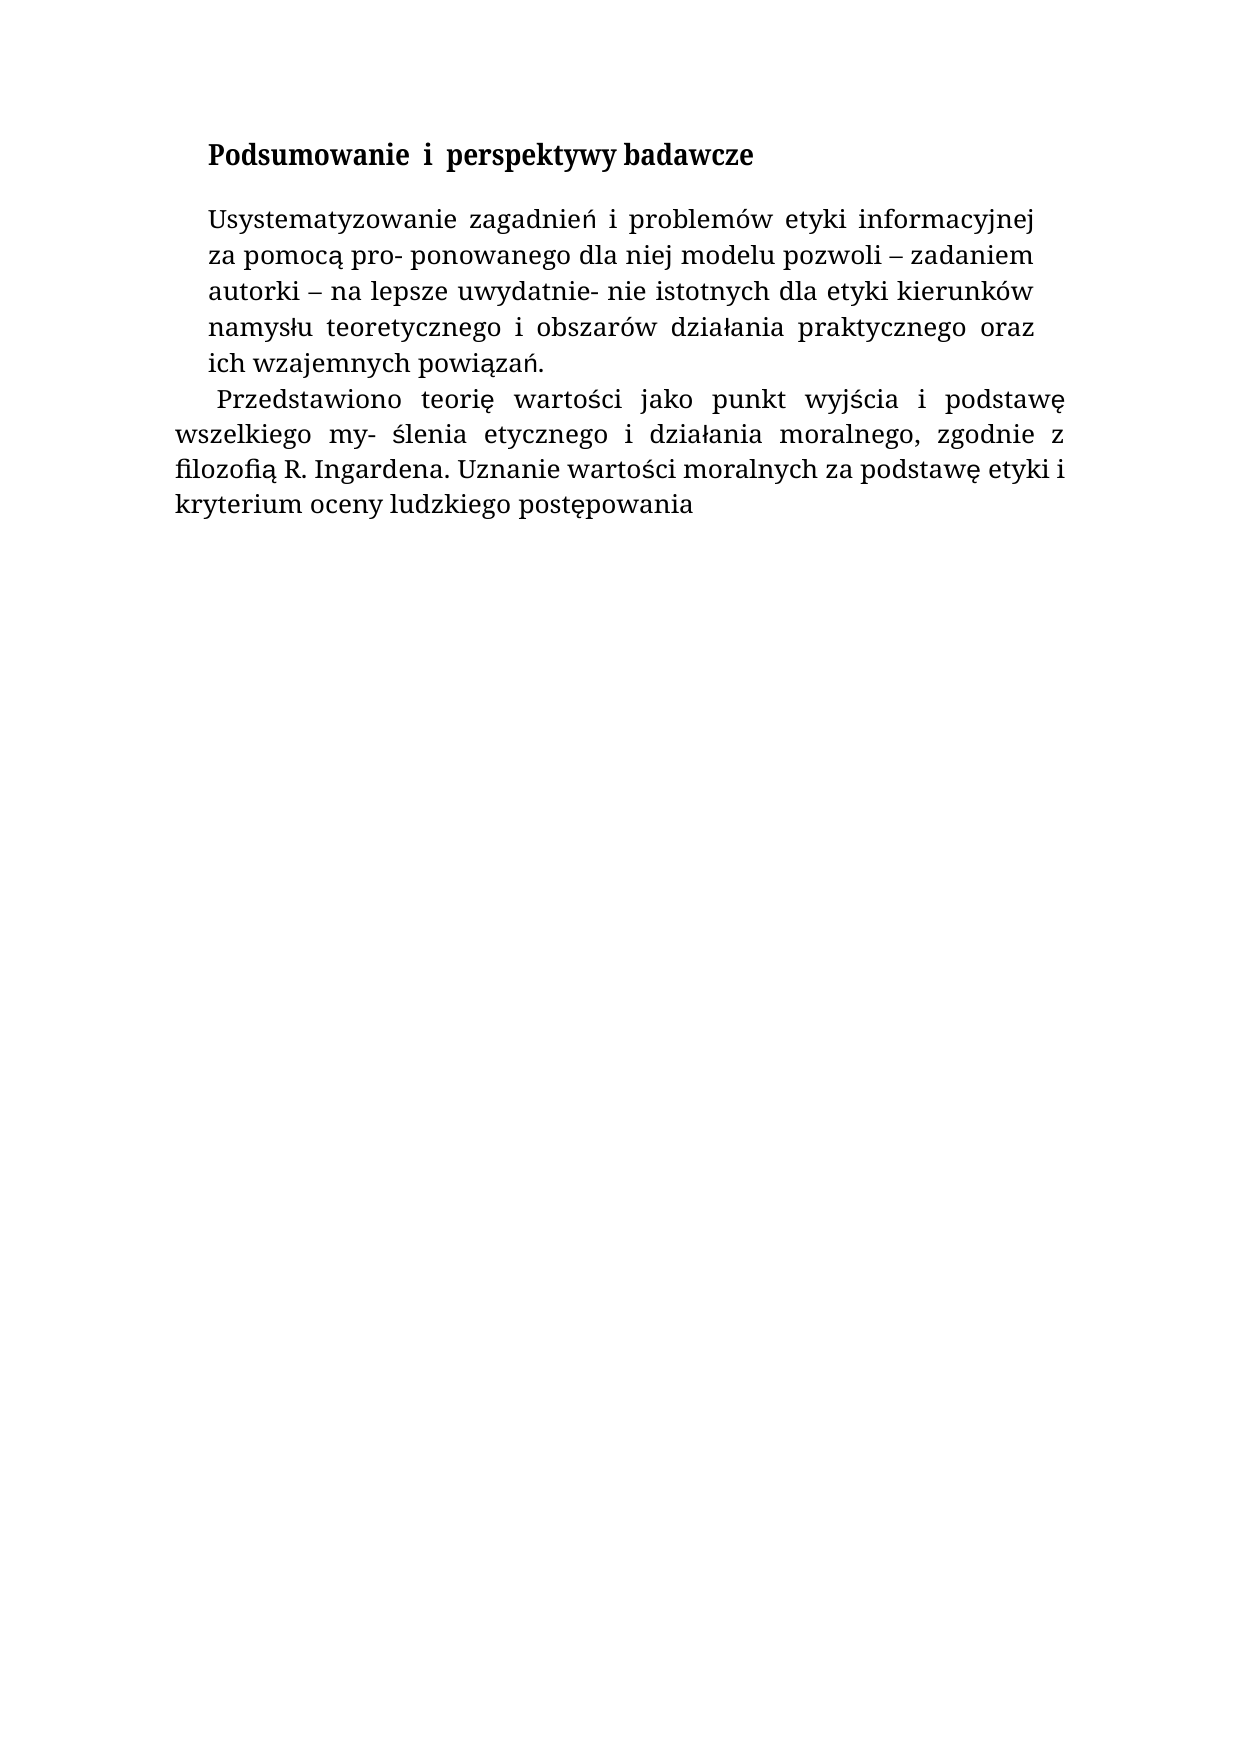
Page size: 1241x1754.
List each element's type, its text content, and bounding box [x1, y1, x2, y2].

text Przedstawiono teorię wartości jako punkt wyjścia i podstawę wszelkiego my- ślenia etycznego i działania moralnego, zgodnie z filozofią R. Ingardena. Uznanie wartości moralnych za podstawę etyki i kryterium oceny ludzkiego postępowania [175, 382, 1065, 521]
text Usystematyzowanie zagadnień i problemów etyki informacyjnej za pomocą pro- ponowanego dla niej modelu pozwoli – zadaniem autorki – na lepsze uwydatnie- nie istotnych dla etyki kierunków namysłu teoretycznego i obszarów działania praktycznego oraz ich wzajemnych powiązań. [208, 201, 1035, 379]
subtitle Podsumowanie i perspektywy badawcze [208, 134, 1065, 174]
